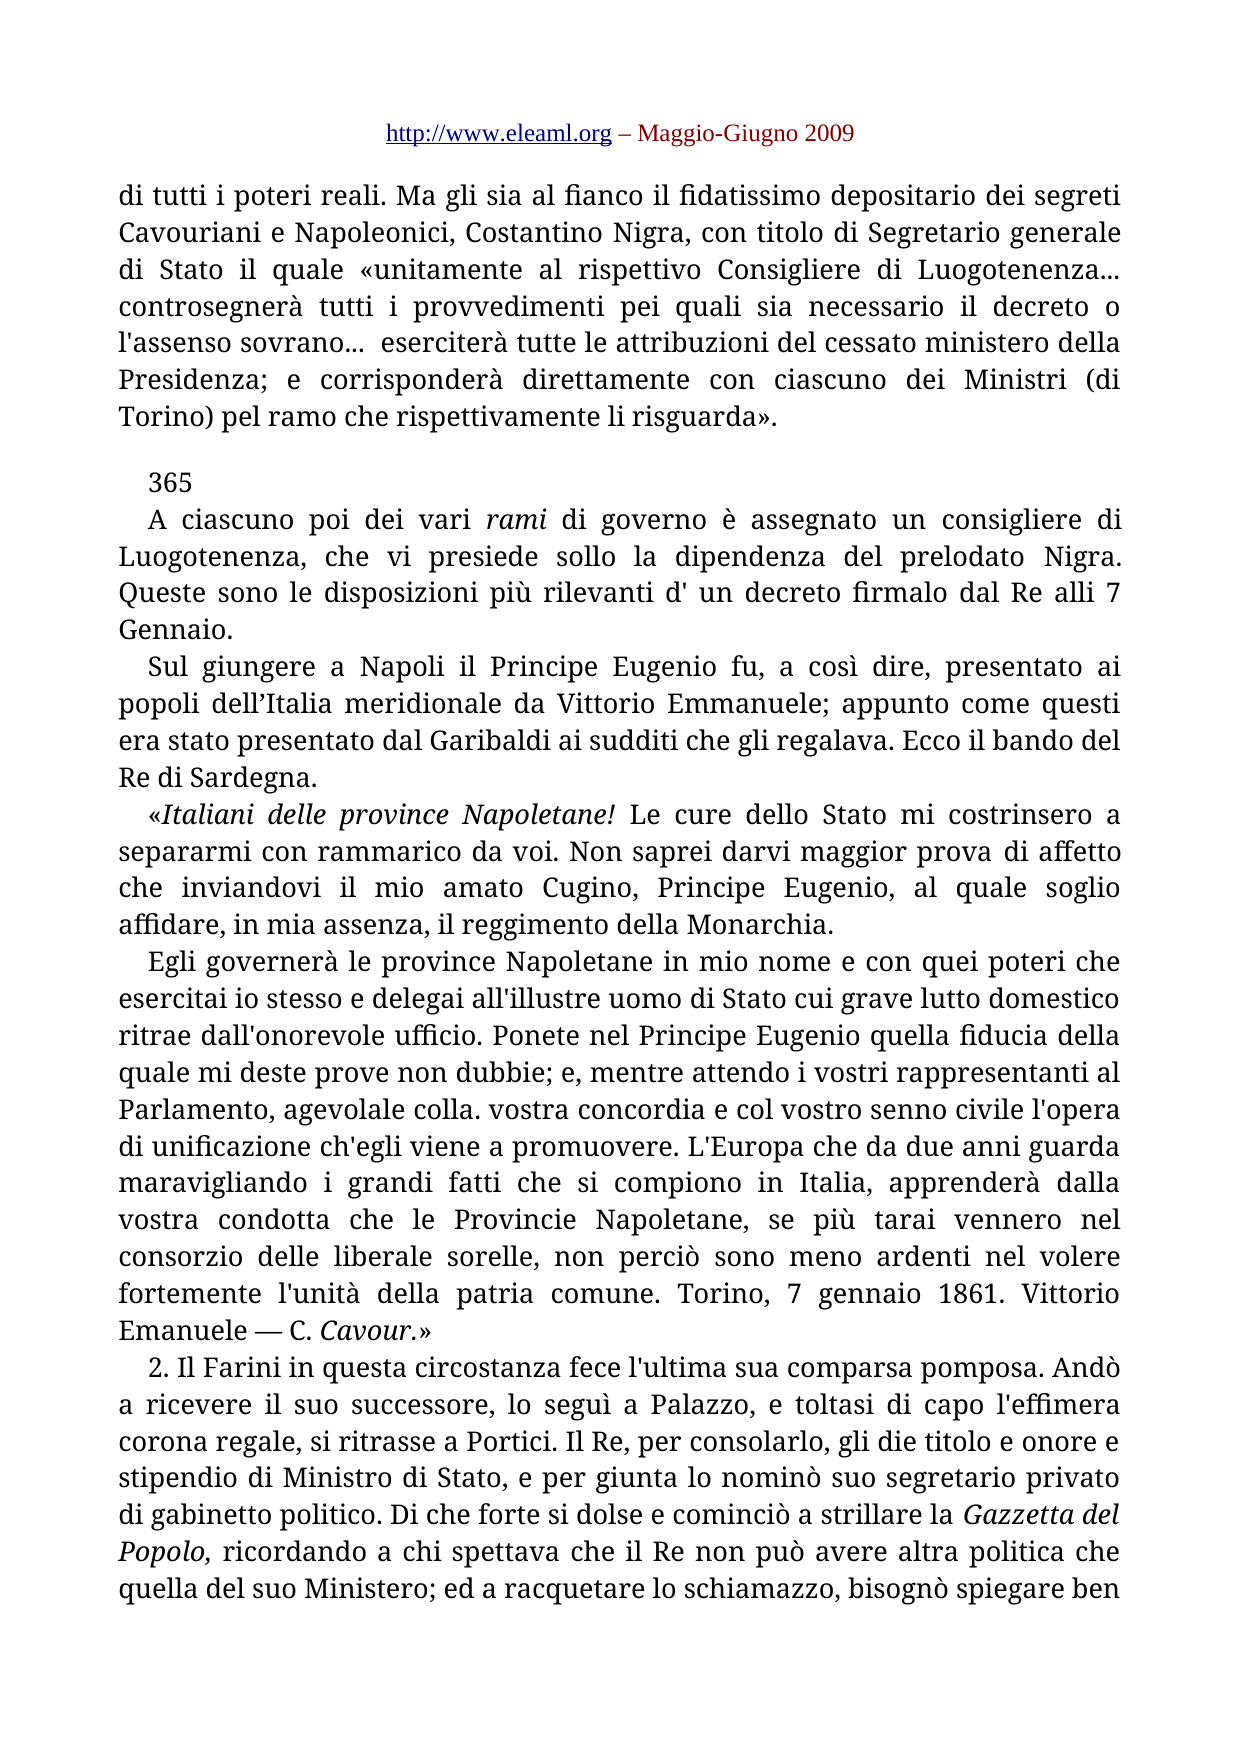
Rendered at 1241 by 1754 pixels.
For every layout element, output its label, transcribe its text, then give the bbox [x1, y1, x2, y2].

text Egli governerà le province Napoletane in mio nome e con quei poteri che esercitai io stesso e delegai all'illustre uomo di Stato cui grave lutto domestico ritrae dall'onorevole ufficio. Ponete nel Principe Eugenio quella fiducia della quale mi deste prove non dubbie; e, mentre attendo i vostri rappresentanti al Parlamento, agevolale colla. vostra concordia e col vostro senno civile l'opera di unificazione ch'egli viene a promuovere. L'Europa che da due anni guarda maravigliando i grandi fatti che si compiono in Italia, apprenderà dalla vostra condotta che le Provincie Napoletane, se più tarai vennero nel consorzio delle liberale sorelle, non perciò sono meno ardenti nel volere fortemente l'unità della patria comune. Torino, 7 gennaio 1861. Vittorio Emanuele — C. Cavour.» [118, 943, 1122, 1348]
text 365 [118, 463, 1122, 500]
text A ciascuno poi dei vari rami di governo è assegnato un consigliere di Luogotenenza, che vi presiede sollo la dipendenza del prelodato Nigra. Queste sono le disposizioni più rilevanti d' un decreto firmalo dal Re alli 7 Gennaio. [118, 500, 1122, 648]
text 2. Il Farini in questa circostanza fece l'ultima sua comparsa pomposa. Andò a ricevere il suo successore, lo seguì a Palazzo, e toltasi di capo l'effimera corona regale, si ritrasse a Portici. Il Re, per consolarlo, gli die titolo e onore e stipendio di Ministro di Stato, e per giunta lo nominò suo segretario privato di gabinetto politico. Di che forte si dolse e cominciò a strillare la Gazzetta del Popolo, ricordando a chi spettava che il Re non può avere altra politica che quella del suo Ministero; ed a racquetare lo schiamazzo, bisognò spiegare ben [118, 1348, 1122, 1606]
text «Italiani delle province Napoletane! Le cure dello Stato mi costrinsero a separarmi con rammarico da voi. Non saprei darvi maggior prova di affetto che inviandovi il mio amato Cugino, Principe Eugenio, al quale soglio affidare, in mia assenza, il reggimento della Monarchia. [118, 795, 1122, 943]
text Sul giungere a Napoli il Principe Eugenio fu, a così dire, presentato ai popoli dell’Italia meridionale da Vittorio Emmanuele; appunto come questi era stato presentato dal Garibaldi ai sudditi che gli regalava. Ecco il bando del Re di Sardegna. [118, 648, 1122, 795]
text di tutti i poteri reali. Ma gli sia al fianco il fidatissimo depositario dei segreti Cavouriani e Napoleonici, Costantino Nigra, con titolo di Segretario generale di Stato il quale «unitamente al rispettivo Consigliere di Luogotenenza... controsegnerà tutti i provvedimenti pei quali sia necessario il decreto o l'assenso sovrano... eserciterà tutte le attribuzioni del cessato ministero della Presidenza; e corrisponderà direttamente con ciascuno dei Ministri (di Torino) pel ramo che rispettivamente li risguarda». [118, 176, 1122, 434]
